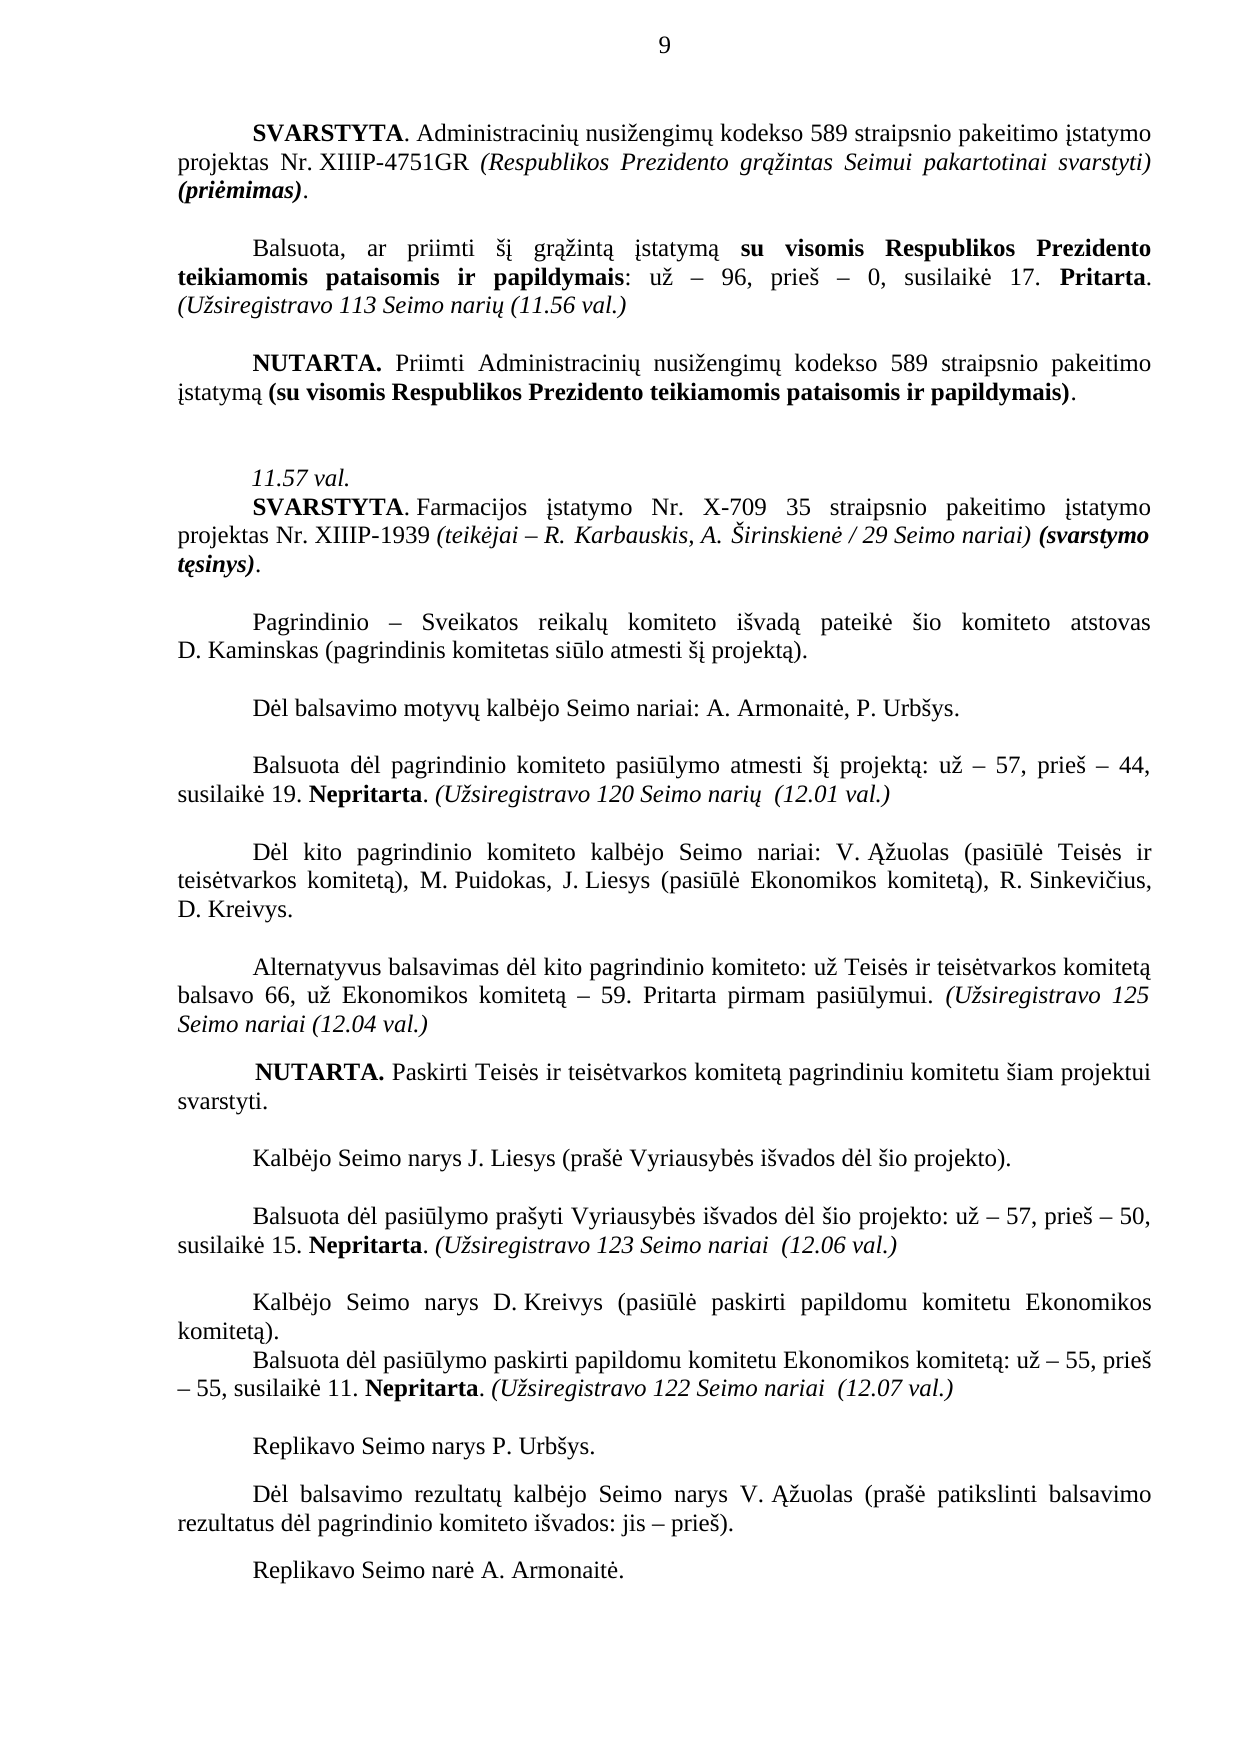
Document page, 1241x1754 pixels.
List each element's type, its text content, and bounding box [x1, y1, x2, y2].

text Replikavo Seimo narė A. Armonaitė. [177, 1556, 1152, 1584]
text Replikavo Seimo narys P. Urbšys. [177, 1431, 1152, 1460]
text Alternatyvus balsavimas dėl kito pagrindinio komiteto: už Teisės ir teisėtvarkos komitetą balsavo 66, už Ekonomikos komitetą – 59. Pritarta pirmam pasiūlymui. (Užsiregistravo 125 Seimo nariai (12.04 val.) [177, 952, 1152, 1038]
text SVARSTYTA. Farmacijos įstatymo Nr. X-709 35 straipsnio pakeitimo įstatymo projektas Nr. XIIIP-1939 (teikėjai – R. Karbauskis, A. Širinskienė / 29 Seimo nariai) (svarstymo tęsinys). [177, 492, 1152, 578]
text Balsuota dėl pasiūlymo paskirti papildomu komitetu Ekonomikos komitetą: už – 55, prieš – 55, susilaikė 11. Nepritarta. (Užsiregistravo 122 Seimo nariai (12.07 val.) [177, 1345, 1152, 1402]
text SVARSTYTA. Administracinių nusižengimų kodekso 589 straipsnio pakeitimo įstatymo projektas Nr. XIIIP-4751GR (Respublikos Prezidento grąžintas Seimui pakartotinai svarstyti) (priėmimas). [177, 118, 1152, 204]
text Balsuota dėl pasiūlymo prašyti Vyriausybės išvados dėl šio projekto: už – 57, prieš – 50, susilaikė 15. Nepritarta. (Užsiregistravo 123 Seimo nariai (12.06 val.) [177, 1201, 1152, 1258]
text Balsuota dėl pagrindinio komiteto pasiūlymo atmesti šį projektą: už – 57, prieš – 44, susilaikė 19. Nepritarta. (Užsiregistravo 120 Seimo narių (12.01 val.) [177, 751, 1152, 808]
text NUTARTA. Priimti Administracinių nusižengimų kodekso 589 straipsnio pakeitimo įstatymą (su visomis Respublikos Prezidento teikiamomis pataisomis ir papildymais). [177, 348, 1152, 406]
text Pagrindinio – Sveikatos reikalų komiteto išvadą pateikė šio komiteto atstovas D. Kaminskas (pagrindinis komitetas siūlo atmesti šį projektą). [177, 607, 1152, 664]
text 11.57 val. [177, 463, 1152, 492]
text Kalbėjo Seimo narys D. Kreivys (pasiūlė paskirti papildomu komitetu Ekonomikos komitetą). [177, 1287, 1152, 1345]
text Kalbėjo Seimo narys J. Liesys (prašė Vyriausybės išvados dėl šio projekto). [177, 1143, 1152, 1172]
text NUTARTA. Paskirti Teisės ir teisėtvarkos komitetą pagrindiniu komitetu šiam projektui svarstyti. [177, 1057, 1152, 1115]
text Dėl balsavimo motyvų kalbėjo Seimo nariai: A. Armonaitė, P. Urbšys. [177, 693, 1152, 722]
text Dėl balsavimo rezultatų kalbėjo Seimo narys V. Ąžuolas (prašė patikslinti balsavimo rezultatus dėl pagrindinio komiteto išvados: jis – prieš). [177, 1479, 1152, 1536]
text Balsuota, ar priimti šį grąžintą įstatymą su visomis Respublikos Prezidento teikiamomis pataisomis ir papildymais: už – 96, prieš – 0, susilaikė 17. Pritarta. (Užsiregistravo 113 Seimo narių (11.56 val.) [177, 233, 1152, 319]
text Dėl kito pagrindinio komiteto kalbėjo Seimo nariai: V. Ąžuolas (pasiūlė Teisės ir teisėtvarkos komitetą), M. Puidokas, J. Liesys (pasiūlė Ekonomikos komitetą), R. Sinkevičius, D. Kreivys. [177, 837, 1152, 923]
